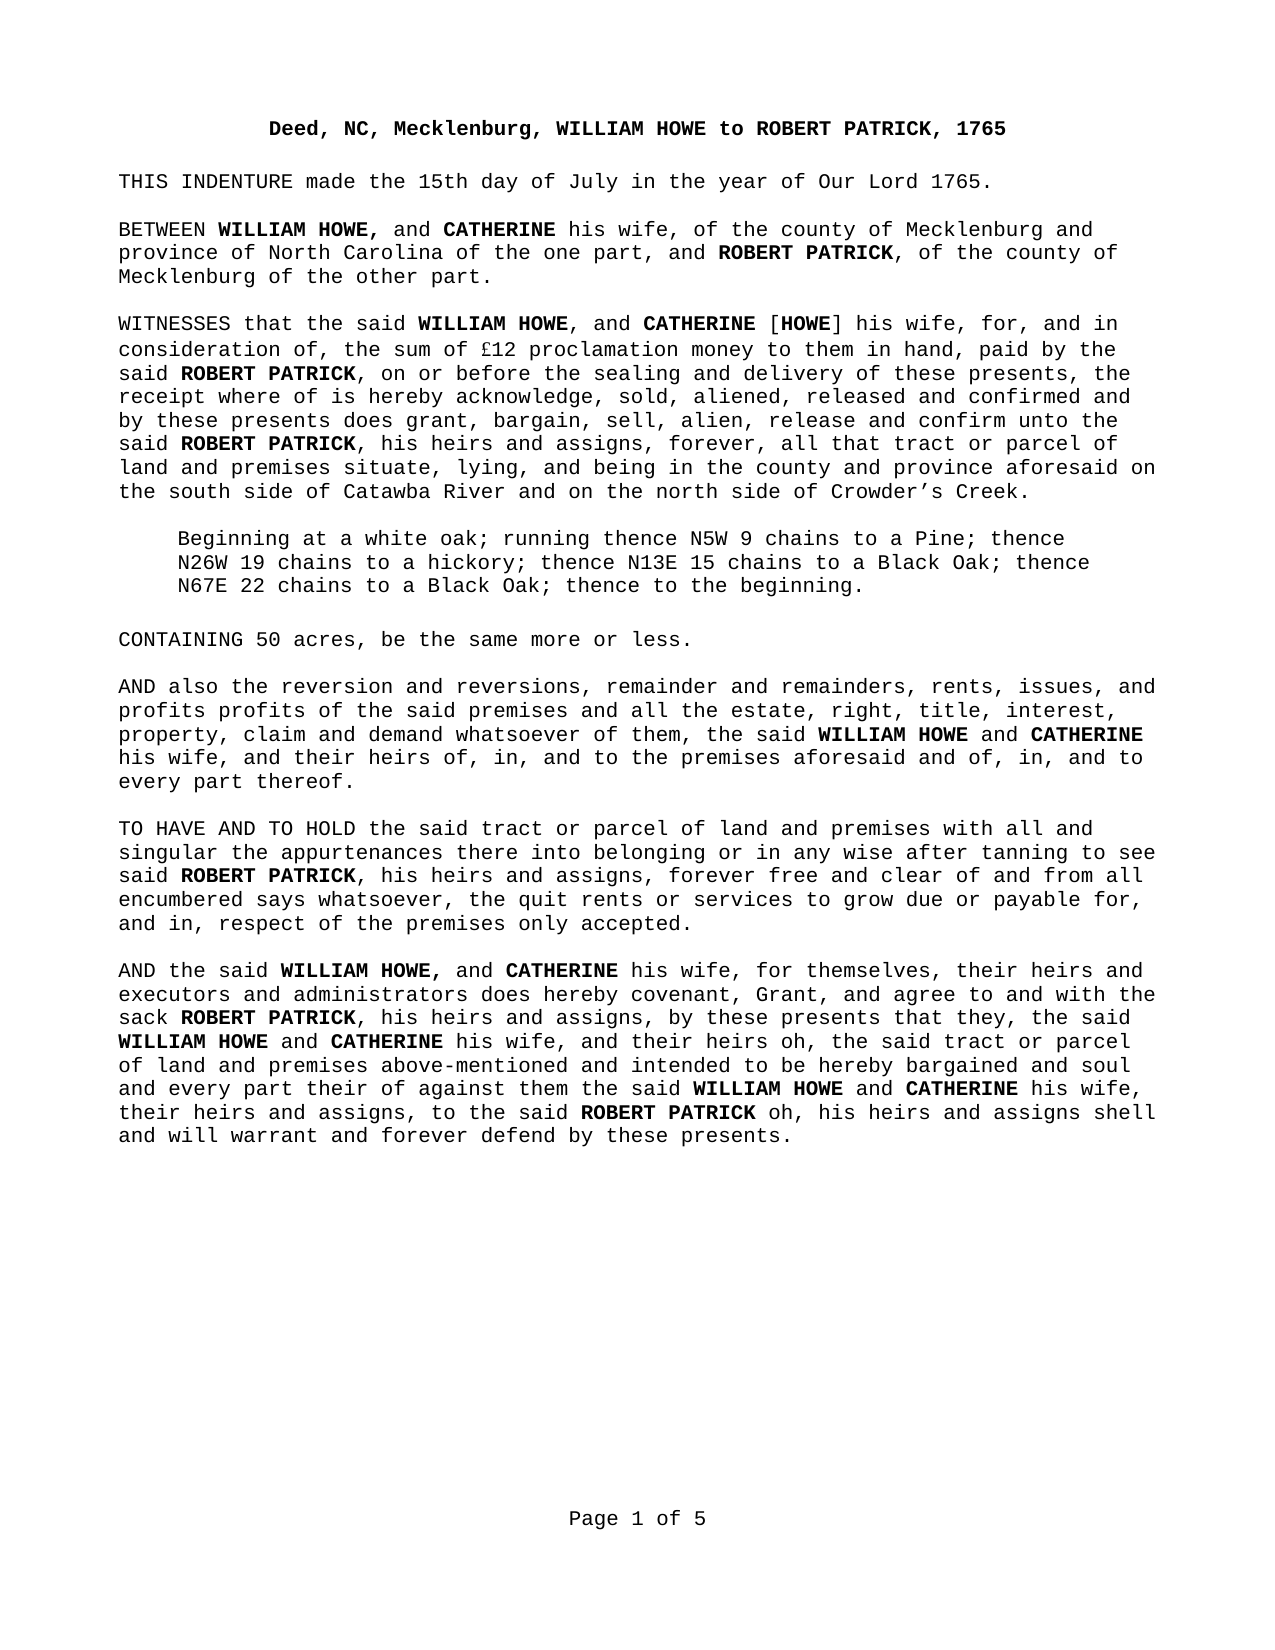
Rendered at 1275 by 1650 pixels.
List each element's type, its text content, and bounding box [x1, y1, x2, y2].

text And the said WILLIAM HOWE, and CATHERINE his wife, for themselves, their heirs and executors and administrators does hereby covenant, Grant, and agree to and with the sack ROBERT PATRICK, his heirs and assigns, by these presents that they, the said WILLIAM HOWE and CATHERINE his wife, and their heirs oh, the said tract or parcel of land and premises above-mentioned and intended to be hereby bargained and soul and every part their of against them the said WILLIAM HOWE and CATHERINE his wife, their heirs and assigns, to the said ROBERT PATRICK oh, his heirs and assigns shell and will warrant and forever defend by these presents. [118, 960, 1157, 1149]
text Between WILLIAM HOWE, and CATHERINE his wife, of the county of Mecklenburg and province of North Carolina of the one part, and ROBERT PATRICK, of the county of Mecklenburg of the other part. [118, 218, 1157, 289]
text Witnesses that the said WILLIAM HOWE, and CATHERINE [HOWE] his wife, for, and in consideration of, the sum of £12 proclamation money to them in hand, paid by the said ROBERT PATRICK, on or before the sealing and delivery of these presents, the receipt where of is hereby acknowledge, sold, aliened, released and confirmed and by these presents does grant, bargain, sell, alien, release and confirm unto the said ROBERT PATRICK, his heirs and assigns, forever, all that tract or parcel of land and premises situate, lying, and being in the county and province aforesaid on the south side of Catawba River and on the north side of Crowder’s Creek. [118, 313, 1157, 504]
text Beginning at a white oak; running thence N5W 9 chains to a Pine; thence N26W 19 chains to a hickory; thence N13E 15 chains to a Black Oak; thence N67E 22 chains to a Black Oak; thence to the beginning. [177, 528, 1098, 599]
text And also the reversion and reversions, remainder and remainders, rents, issues, and profits profits of the said premises and all the estate, right, title, interest, property, claim and demand whatsoever of them, the said WILLIAM HOWE and CATHERINE his wife, and their heirs of, in, and to the premises aforesaid and of, in, and to every part thereof. [118, 676, 1157, 794]
text To have and to hold the said tract or parcel of land and premises with all and singular the appurtenances there into belonging or in any wise after tanning to see said ROBERT PATRICK, his heirs and assigns, forever free and clear of and from all encumbered says whatsoever, the quit rents or services to grow due or payable for, and in, respect of the premises only accepted. [118, 818, 1157, 936]
text Containing 50 acres, be the same more or less. [118, 629, 1157, 653]
text This indenture made the 15th day of July in the year of Our Lord 1765. [118, 171, 1157, 195]
